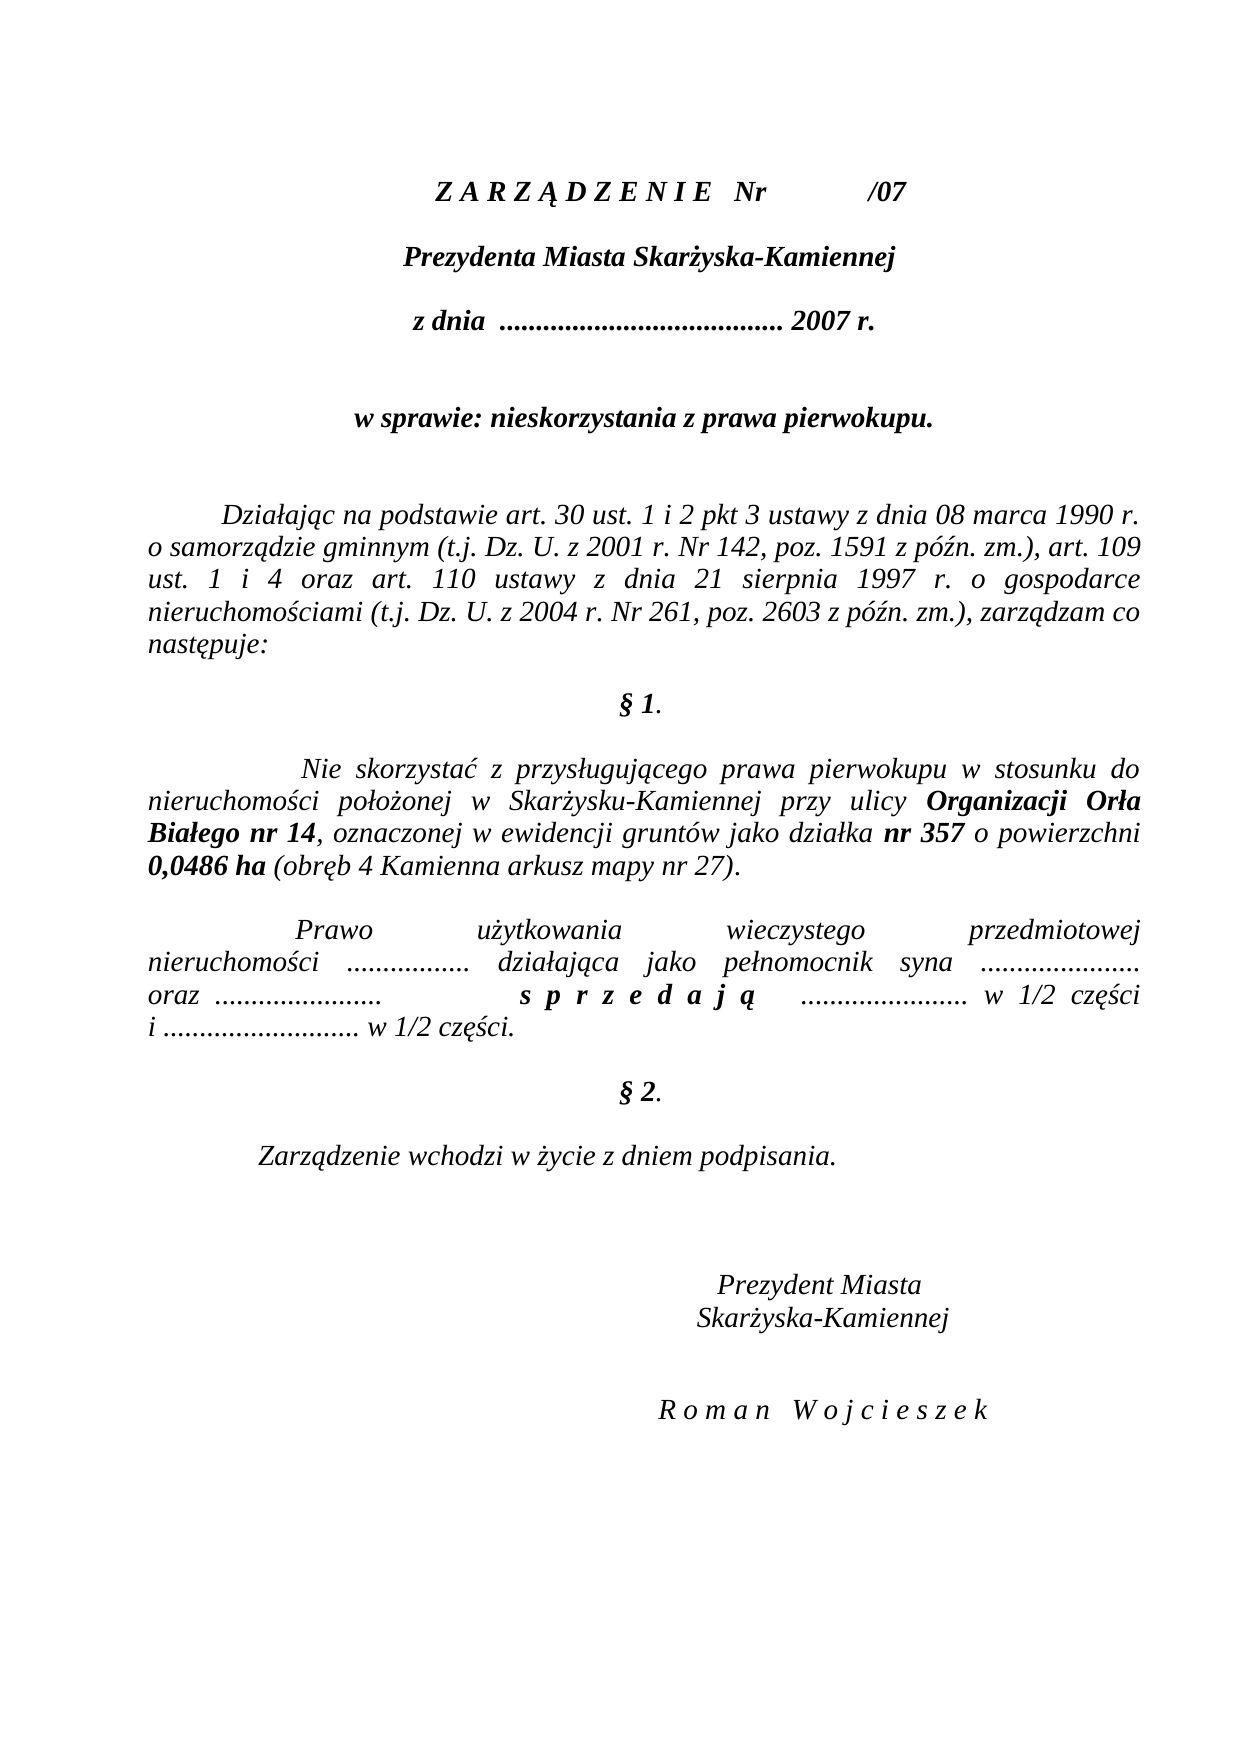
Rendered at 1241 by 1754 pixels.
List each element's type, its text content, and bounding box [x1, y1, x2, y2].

text Z A R Z Ą D Z E N I E Nr /07 [148, 175, 1141, 208]
subtitle § 1. [148, 687, 1144, 720]
text Działając na podstawie art. 30 ust. 1 i 2 pkt 3 ustawy z dnia 08 marca 1990 r. o samorządzie gminnym (t.j. Dz. U. z 2001 r. Nr 142, poz. 1591 z późn. zm.), art. 109 ust. 1 i 4 oraz art. 110 ustawy z dnia 21 sierpnia 1997 r. o gospodarce nieruchomościami (t.j. Dz. U. z 2004 r. Nr 261, poz. 2603 z późn. zm.), zarządzam co następuje: [148, 498, 1144, 660]
text § 2. [148, 1075, 1144, 1107]
subtitle Nie skorzystać z przysługującego prawa pierwokupu w stosunku do nieruchomości położonej w Skarżysku-Kamiennej przy ulicy Organizacji Orła Białego nr 14, oznaczonej w ewidencji gruntów jako działka nr 357 o powierzchni 0,0486 ha (obręb 4 Kamienna arkusz mapy nr 27). [148, 752, 1144, 881]
subtitle Prezydent Miasta [148, 1269, 1144, 1301]
text R o m a n W o j c i e s z e k [148, 1393, 1144, 1426]
subtitle Skarżyska-Kamiennej [148, 1301, 1144, 1333]
text Zarządzenie wchodzi w życie z dniem podpisania. [148, 1139, 1144, 1172]
subtitle Prawo użytkowania wieczystego przedmiotowej nieruchomości ................. działająca jako pełnomocnik syna ...................... oraz ....................... s p r z e d a j ą ....................... w 1/2 części i ........................... w 1/2 części. [18, 913, 1144, 1043]
text w sprawie: nieskorzystania z prawa pierwokupu. [148, 401, 1144, 434]
text Prezydenta Miasta Skarżyska-Kamiennej [148, 240, 1144, 272]
text z dnia ....................................... 2007 r. [148, 304, 1144, 337]
